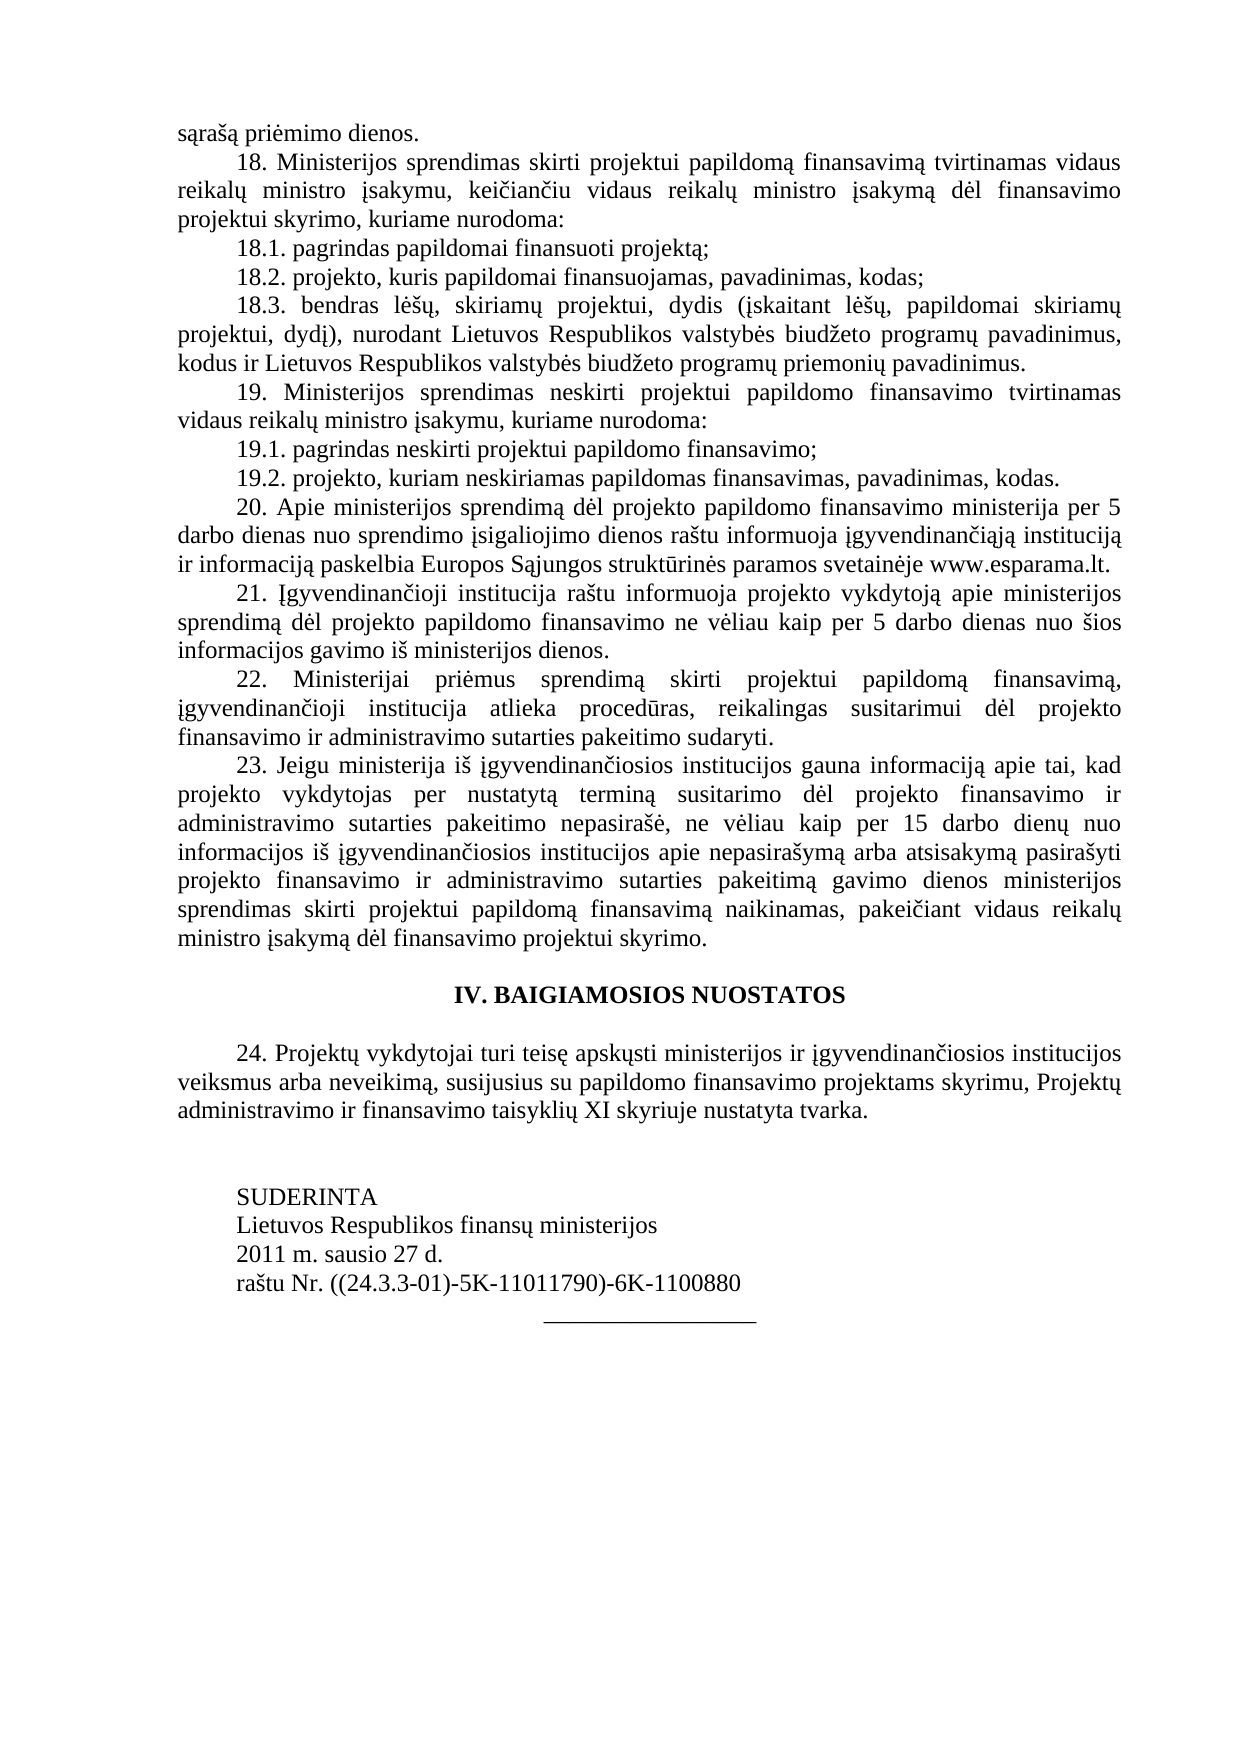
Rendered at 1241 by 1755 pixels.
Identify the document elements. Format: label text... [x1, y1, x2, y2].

text 18.2. projekto, kuris papildomai finansuojamas, pavadinimas, kodas; [177, 262, 1122, 291]
text SUDERINTA [177, 1182, 1122, 1211]
text 21. Įgyvendinančioji institucija raštu informuoja projekto vykdytoją apie ministerijos sprendimą dėl projekto papildomo finansavimo ne vėliau kaip per 5 darbo dienas nuo šios informacijos gavimo iš ministerijos dienos. [177, 578, 1122, 664]
text 18.1. pagrindas papildomai finansuoti projektą; [177, 233, 1122, 262]
text 19.2. projekto, kuriam neskiriamas papildomas finansavimas, pavadinimas, kodas. [177, 463, 1122, 492]
text 22. Ministerijai priėmus sprendimą skirti projektui papildomą finansavimą, įgyvendinančioji institucija atlieka procedūras, reikalingas susitarimui dėl projekto finansavimo ir administravimo sutarties pakeitimo sudaryti. [177, 664, 1122, 751]
text 20. Apie ministerijos sprendimą dėl projekto papildomo finansavimo ministerija per 5 darbo dienas nuo sprendimo įsigaliojimo dienos raštu informuoja įgyvendinančiąją instituciją ir informaciją paskelbia Europos Sąjungos struktūrinės paramos svetainėje www.esparama.lt. [177, 492, 1122, 578]
text sąrašą priėmimo dienos. [177, 118, 1122, 147]
text IV. BAIGIAMOSIOS NUOSTATOS [177, 981, 1122, 1009]
text raštu Nr. ((24.3.3-01)-5K-11011790)-6K-1100880 [177, 1268, 1122, 1297]
text 18.3. bendras lėšų, skiriamų projektui, dydis (įskaitant lėšų, papildomai skiriamų projektui, dydį), nurodant Lietuvos Respublikos valstybės biudžeto programų pavadinimus, kodus ir Lietuvos Respublikos valstybės biudžeto programų priemonių pavadinimus. [177, 291, 1122, 377]
text 19.1. pagrindas neskirti projektui papildomo finansavimo; [177, 434, 1122, 463]
text 23. Jeigu ministerija iš įgyvendinančiosios institucijos gauna informaciją apie tai, kad projekto vykdytojas per nustatytą terminą susitarimo dėl projekto finansavimo ir administravimo sutarties pakeitimo nepasirašė, ne vėliau kaip per 15 darbo dienų nuo informacijos iš įgyvendinančiosios institucijos apie nepasirašymą arba atsisakymą pasirašyti projekto finansavimo ir administravimo sutarties pakeitimą gavimo dienos ministerijos sprendimas skirti projektui papildomą finansavimą naikinamas, pakeičiant vidaus reikalų ministro įsakymą dėl finansavimo projektui skyrimo. [177, 751, 1122, 952]
text 18. Ministerijos sprendimas skirti projektui papildomą finansavimą tvirtinamas vidaus reikalų ministro įsakymu, keičiančiu vidaus reikalų ministro įsakymą dėl finansavimo projektui skyrimo, kuriame nurodoma: [177, 147, 1122, 233]
text 19. Ministerijos sprendimas neskirti projektui papildomo finansavimo tvirtinamas vidaus reikalų ministro įsakymu, kuriame nurodoma: [177, 377, 1122, 434]
text 24. Projektų vykdytojai turi teisę apskųsti ministerijos ir įgyvendinančiosios institucijos veiksmus arba neveikimą, susijusius su papildomo finansavimo projektams skyrimu, Projektų administravimo ir finansavimo taisyklių XI skyriuje nustatyta tvarka. [177, 1038, 1122, 1124]
text 2011 m. sausio 27 d. [177, 1239, 1122, 1268]
text Lietuvos Respublikos finansų ministerijos [177, 1211, 1122, 1239]
text _________________ [177, 1297, 1122, 1326]
